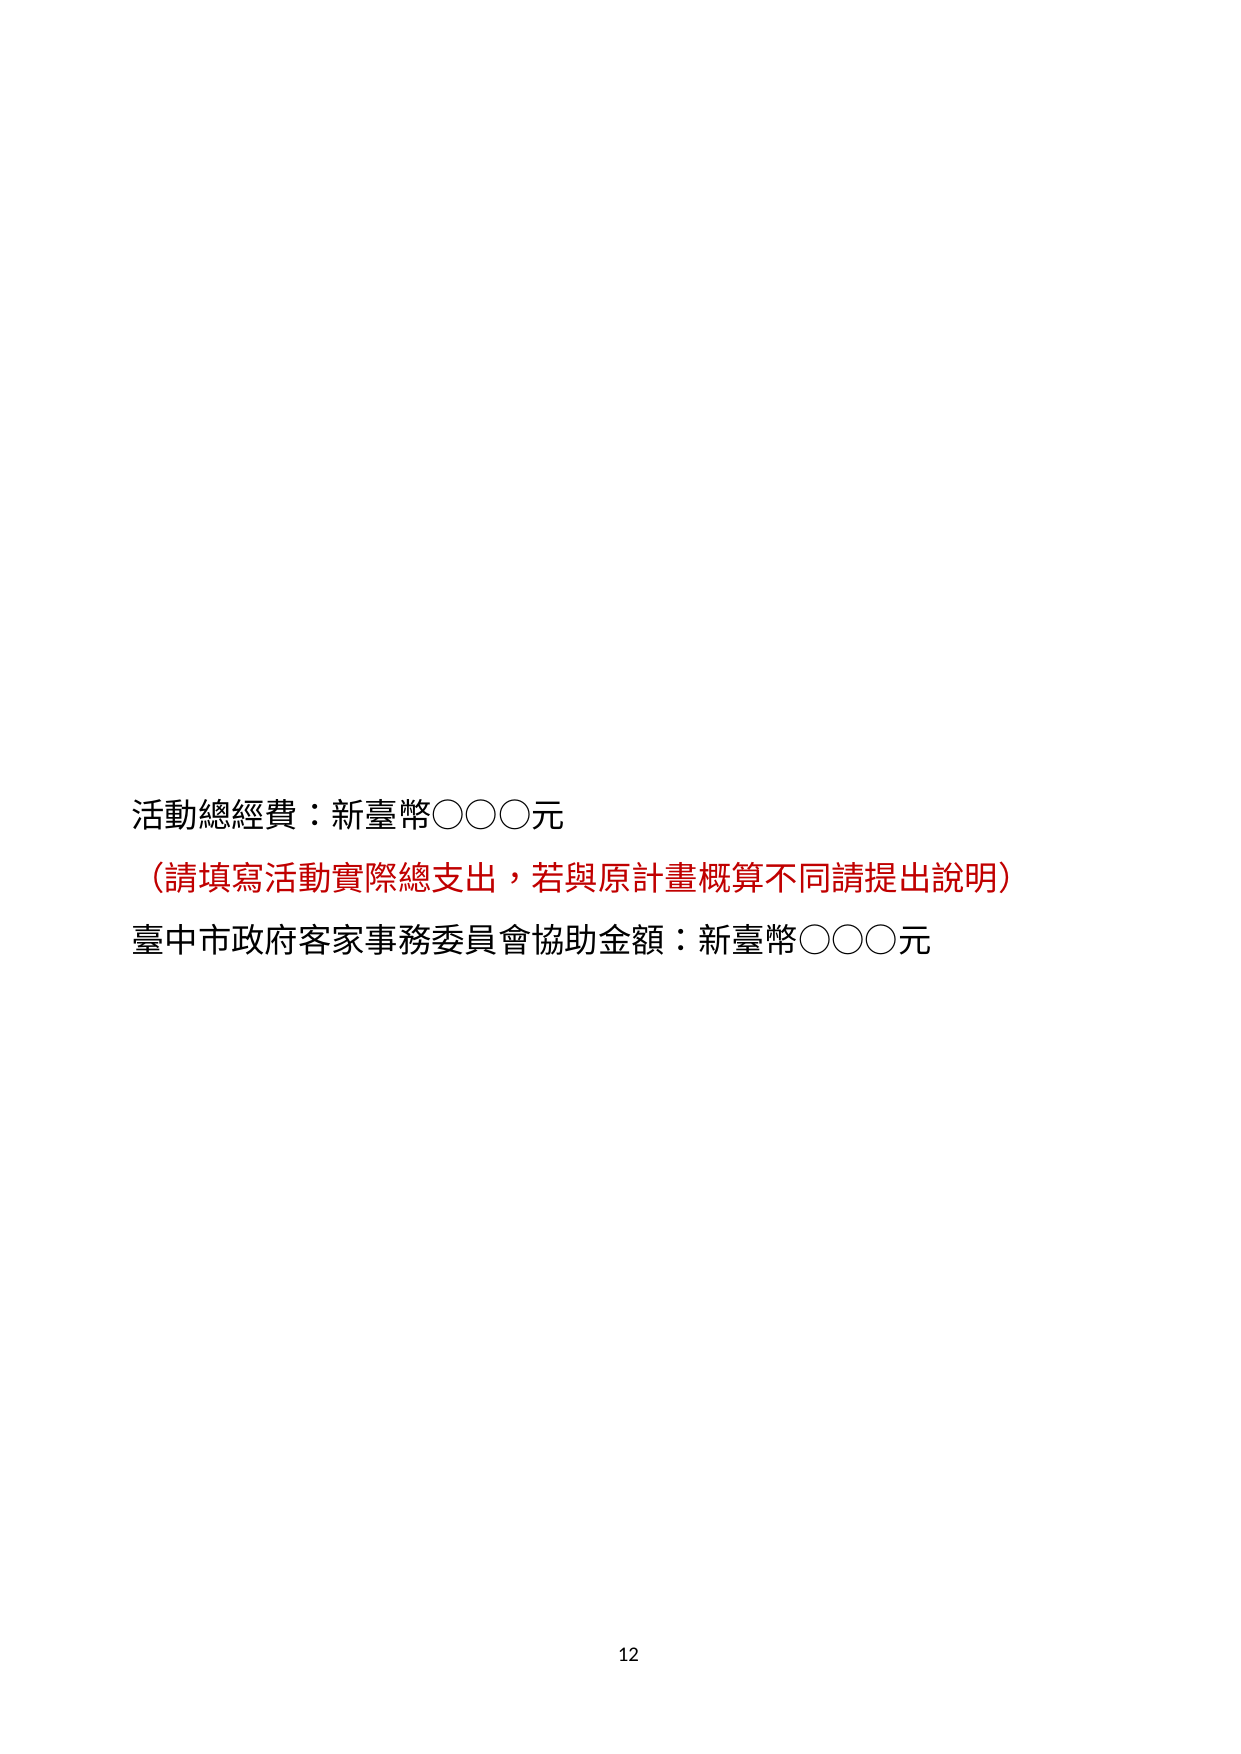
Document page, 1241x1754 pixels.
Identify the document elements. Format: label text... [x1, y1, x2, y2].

text （請填寫活動實際總支出，若與原計畫概算不同請提出說明） [131, 834, 1125, 896]
text 活動總經費：新臺幣○○○元 [131, 771, 1125, 834]
text 臺中市政府客家事務委員會協助金額：新臺幣○○○元 [131, 896, 1125, 959]
